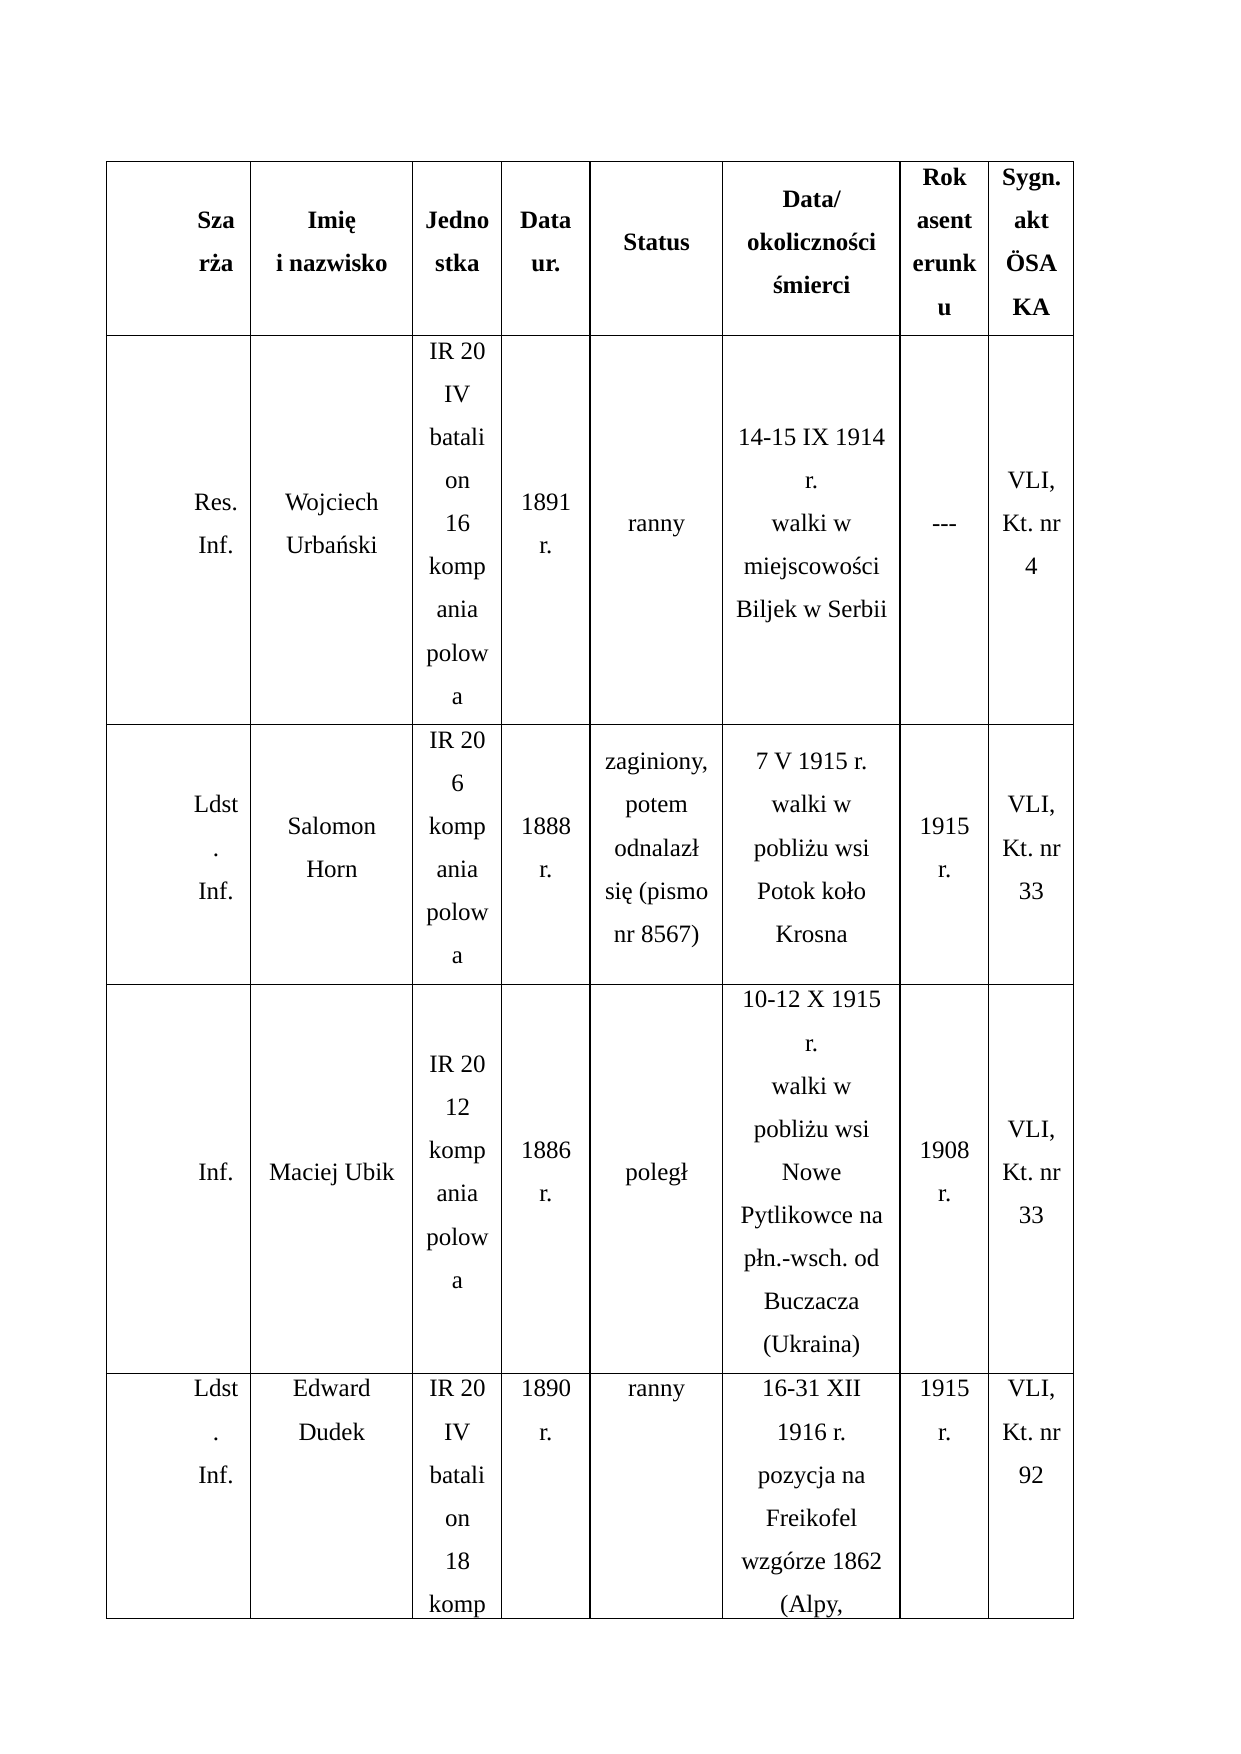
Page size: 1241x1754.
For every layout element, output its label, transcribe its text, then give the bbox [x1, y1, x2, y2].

table_cell 1886 r. [502, 985, 589, 1372]
table_cell Ldst. Inf. [107, 725, 250, 983]
table_cell ranny [591, 1374, 722, 1618]
table_header Szarża [107, 162, 250, 335]
table_cell IR 20 6 kompania polowa [413, 725, 501, 983]
table_header Sygn. akt ÖSA KA [989, 162, 1073, 335]
table_cell poległ [591, 985, 722, 1372]
table_header Status [591, 162, 722, 335]
table_cell Maciej Ubik [251, 985, 412, 1372]
table_cell VLI, Kt. nr 33 [989, 985, 1073, 1372]
table_header Imię i nazwisko [251, 162, 412, 335]
table_cell 1915 r. [901, 1374, 988, 1618]
table_cell 10-12 X 1915 r. walki w pobliżu wsi Nowe Pytlikowce na płn.-wsch. od Buczacza (Ukraina) [723, 985, 899, 1372]
table_header Data ur. [502, 162, 589, 335]
table_cell 1890 r. [502, 1374, 589, 1618]
table_cell 16-31 XII 1916 r. pozycja na Freikofel wzgórze 1862 (Alpy, [723, 1374, 899, 1618]
table_cell Wojciech Urbański [251, 336, 412, 724]
table_cell IR 20 IV batalion 16 kompania polowa [413, 336, 501, 724]
table_cell 1891 r. [502, 336, 589, 724]
table_header Jednostka [413, 162, 501, 335]
table_header Rok asenterunku [901, 162, 988, 335]
table_cell 1888 r. [502, 725, 589, 983]
table_cell Res. Inf. [107, 336, 250, 724]
table_cell 14-15 IX 1914 r. walki w miejscowości Biljek w Serbii [723, 336, 899, 724]
table_cell 1908 r. [901, 985, 988, 1372]
table_cell VLI, Kt. nr 33 [989, 725, 1073, 983]
table_cell VLI, Kt. nr 4 [989, 336, 1073, 724]
table_cell ranny [591, 336, 722, 724]
table_cell --- [901, 336, 988, 724]
table_cell Edward Dudek [251, 1374, 412, 1618]
table_cell zaginiony, potem odnalazł się (pismo nr 8567) [591, 725, 722, 983]
table_cell Salomon Horn [251, 725, 412, 983]
table_cell 7 V 1915 r. walki w pobliżu wsi Potok koło Krosna [723, 725, 899, 983]
table_header Data/okoliczności śmierci [723, 162, 899, 335]
table_cell Ldst. Inf. [107, 1374, 250, 1618]
table_cell 1915 r. [901, 725, 988, 983]
table_cell IR 20 12 kompania polowa [413, 985, 501, 1372]
table_cell IR 20 IV batalion 18 komp [413, 1374, 501, 1618]
table_cell Inf. [107, 985, 250, 1372]
table_cell VLI, Kt. nr 92 [989, 1374, 1073, 1618]
